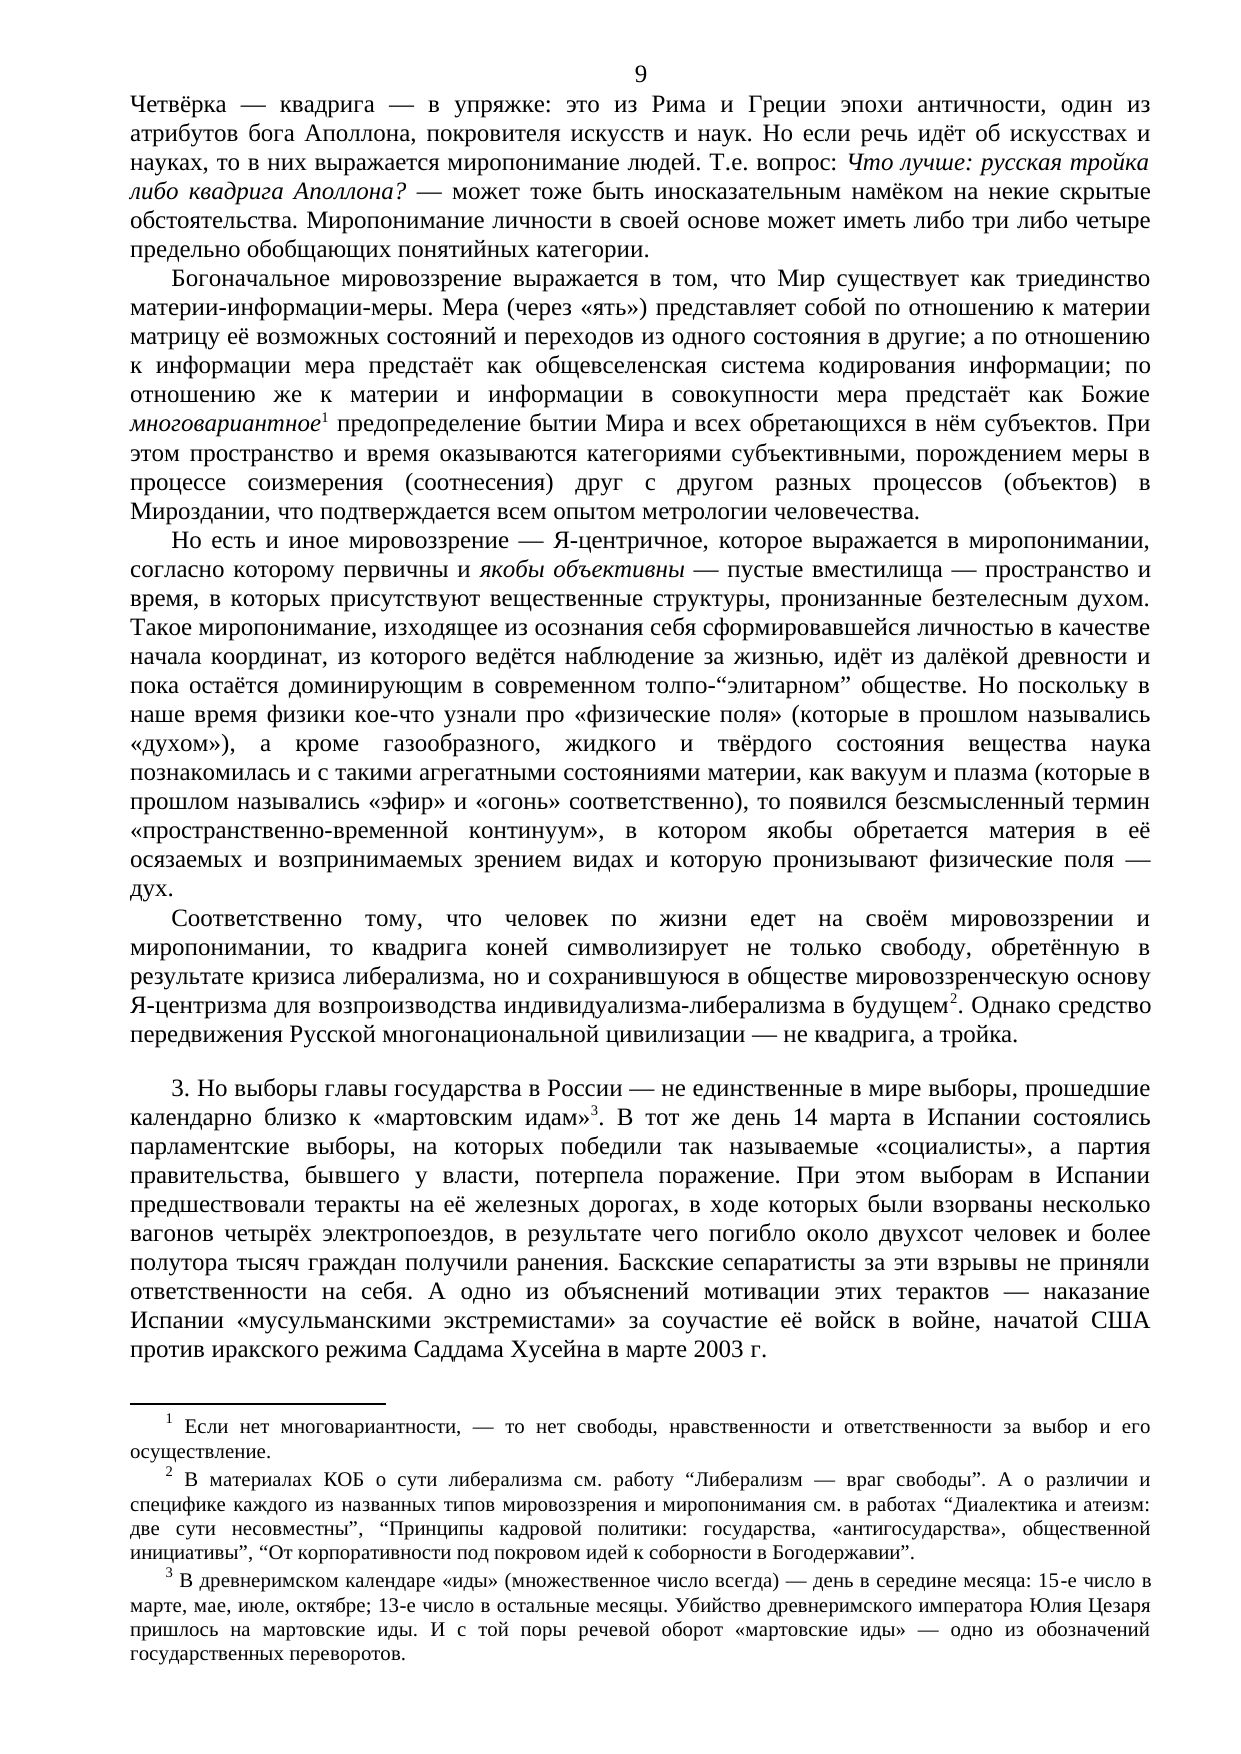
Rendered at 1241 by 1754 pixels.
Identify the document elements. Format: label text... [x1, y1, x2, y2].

text Если нет многовариантности, — то нет свободы, нравственности и ответственности за выбор и его осуществление. [130, 1410, 1152, 1463]
text 3. Но выборы главы государства в России — не единственные в мире выборы, прошедшие календарно близко к «мартовским идам». В тот же день 14 марта в Испании состоялись парламентские выборы, на которых победили так называемые «социалисты», а партия правительства, бывшего у власти, потерпела поражение. При этом выборам в Испании предшествовали теракты на её железных дорогах, в ходе которых были взорваны несколько вагонов четырёх электропоездов, в результате чего погибло около двухсот человек и более полутора тысяч граждан получили ранения. Баскские сепаратисты за эти взрывы не приняли ответственности на себя. А одно из объяснений мотивации этих терактов — наказание Испании «мусульманскими экстремистами» за соучастие её войск в войне, начатой США против иракского режима Саддама Хусейна в марте 2003 г. [130, 1073, 1152, 1363]
text Богоначальное мировоззрение выражается в том, что Мир существует как триединство материи-информации-меры. Мера (через «ять») представляет собой по отношению к материи матрицу её возможных состояний и переходов из одного состояния в другие; а по отношению к информации мера предстаёт как общевселенская система кодирования информации; по отношению же к материи и информации в совокупности мера предстаёт как Божие многовариантное предопределение бытии Мира и всех обретающихся в нём субъектов. При этом пространство и время оказываются категориями субъективными, порождением меры в процессе соизмерения (соотнесения) друг с другом разных процессов (объектов) в Мироздании, что подтверждается всем опытом метрологии человечества. [130, 263, 1152, 524]
text Соответственно тому, что человек по жизни едет на своём мировоззрении и миропонимании, то квадрига коней символизирует не только свободу, обретённую в результате кризиса либерализма, но и сохранившуюся в обществе мировоззренческую основу Я-центризма для возпроизводства индивидуализма-либерализма в будущем. Однако средство передвижения Русской многонациональной цивилизации — не квадрига, а тройка. [130, 902, 1152, 1048]
text Четвёрка — квадрига — в упряжке: это из Рима и Греции эпохи античности, один из атрибутов бога Аполлона, покровителя искусств и наук. Но если речь идёт об искусствах и науках, то в них выражается миропонимание людей. Т.е. вопрос: Что лучше: русская тройка либо квадрига Аполлона? — может тоже быть иносказательным намёком на некие скрытые обстоятельства. Миропонимание личности в своей основе может иметь либо три либо четыре предельно обобщающих понятийных категории. [130, 89, 1152, 263]
text Но есть и иное мировоззрение — Я-центричное, которое выражается в миропонимании, согласно которому первичны и якобы объективны — пустые вместилища — пространство и время, в которых присутствуют вещественные структуры, пронизанные безтелесным духом. Такое миропонимание, изходящее из осознания себя сформировавшейся личностью в качестве начала координат, из которого ведётся наблюдение за жизнью, идёт из далёкой древности и пока остаётся доминирующим в современном толпо-“элитарном” обществе. Но поскольку в наше время физики кое-что узнали про «физические поля» (которые в прошлом назывались «духом»), а кроме газообразного, жидкого и твёрдого состояния вещества наука познакомилась и с такими агрегатными состояниями материи, как вакуум и плазма (которые в прошлом назывались «эфир» и «огонь» соответственно), то появился безсмысленный термин «пространственно-временной континуум», в котором якобы обретается материя в её осязаемых и возпринимаемых зрением видах и которую пронизывают физические поля — дух. [130, 524, 1152, 902]
text В материалах КОБ о сути либерализма см. работу “Либерализм — враг свободы”. А о различии и специфике каждого из названных типов мировоззрения и миропонимания см. в работах “Диалектика и атеизм: две сути несовместны”, “Принципы кадровой политики: государства, «антигосударства», общественной инициативы”, “От корпоративности под покровом идей к соборности в Богодержавии”. [130, 1463, 1152, 1564]
text В древнеримском календаре «иды» (множественное число всегда) — день в середине месяца: 15‑е число в марте, мае, июле, октябре; 13‑е число в остальные месяцы. Убийство древнеримского императора Юлия Цезаря пришлось на мартовские иды. И с той поры речевой оборот «мартовские иды» — одно из обозначений государственных переворотов. [130, 1564, 1152, 1665]
